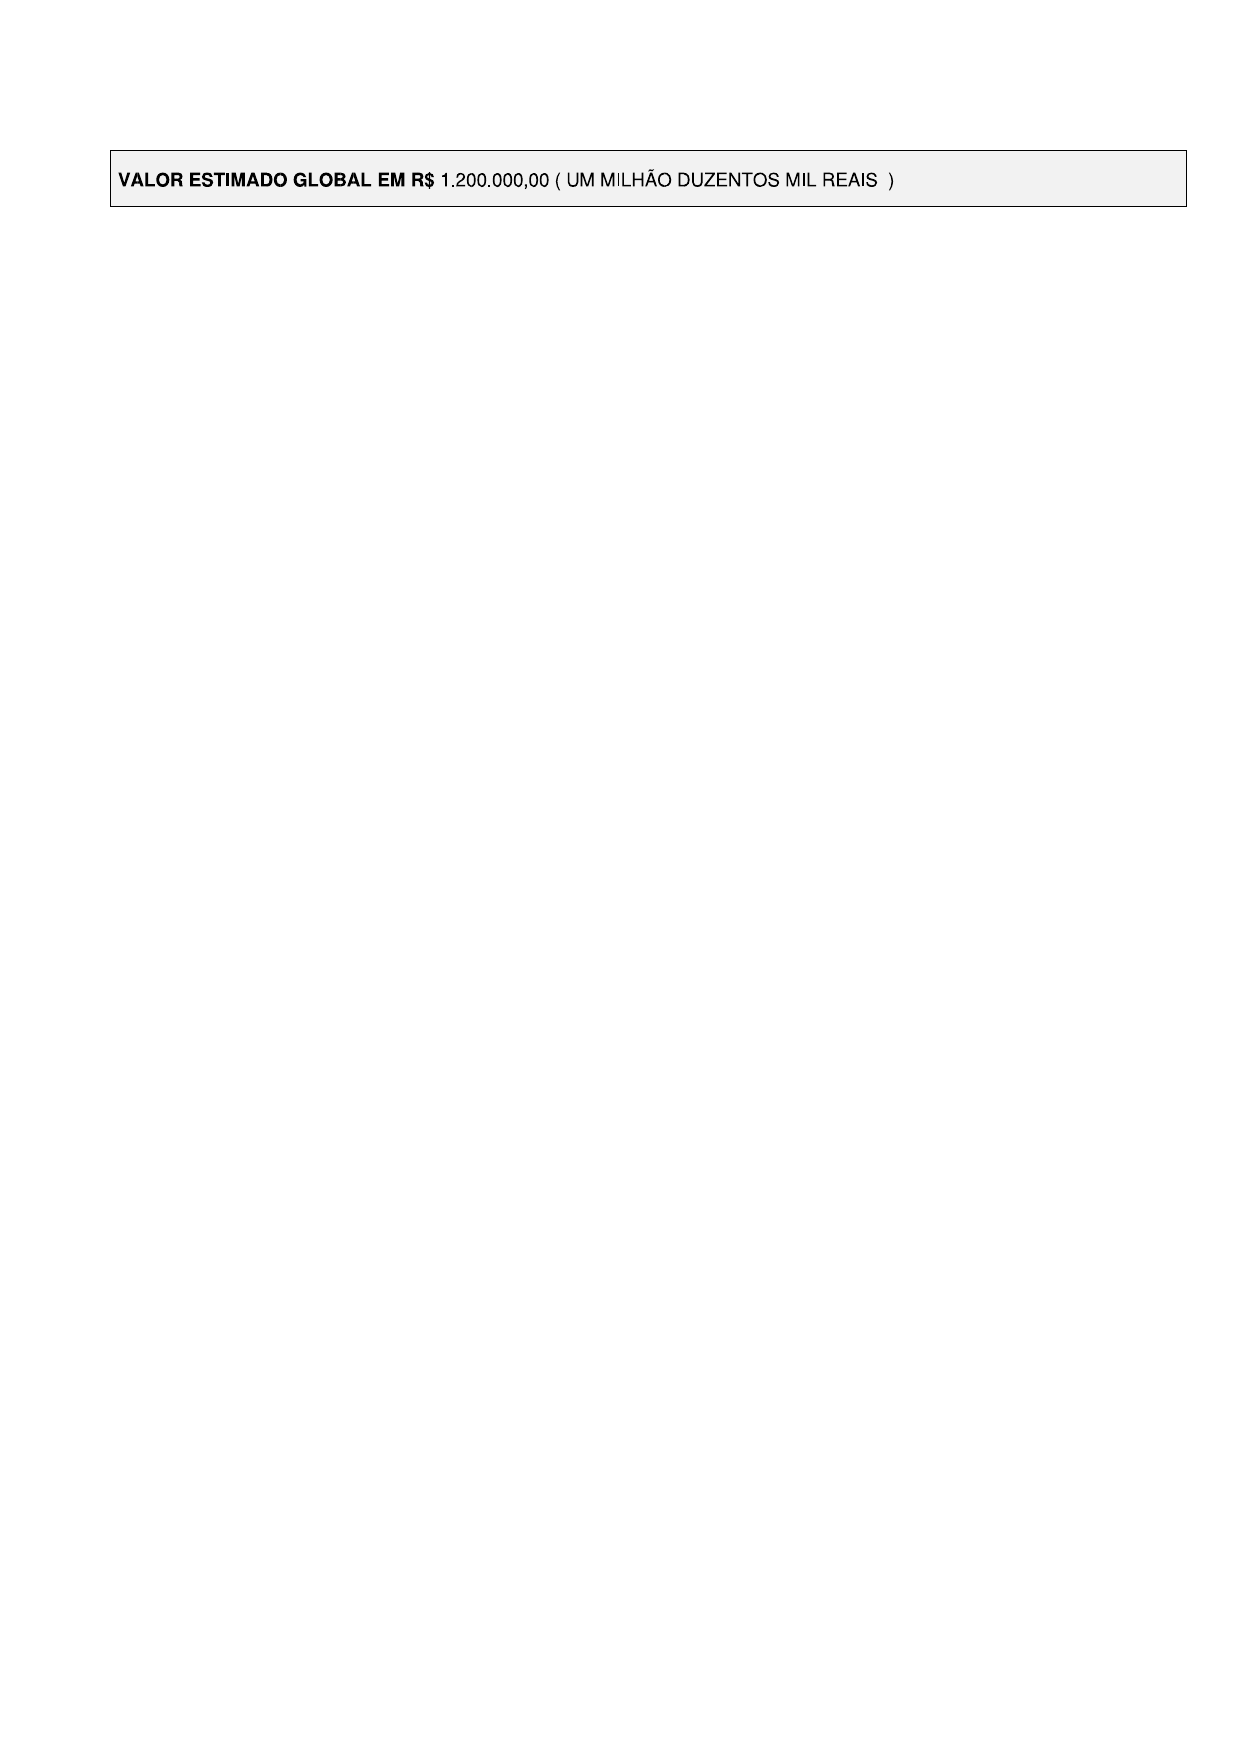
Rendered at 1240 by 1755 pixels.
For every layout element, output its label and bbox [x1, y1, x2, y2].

table_cell [111, 151, 1186, 206]
